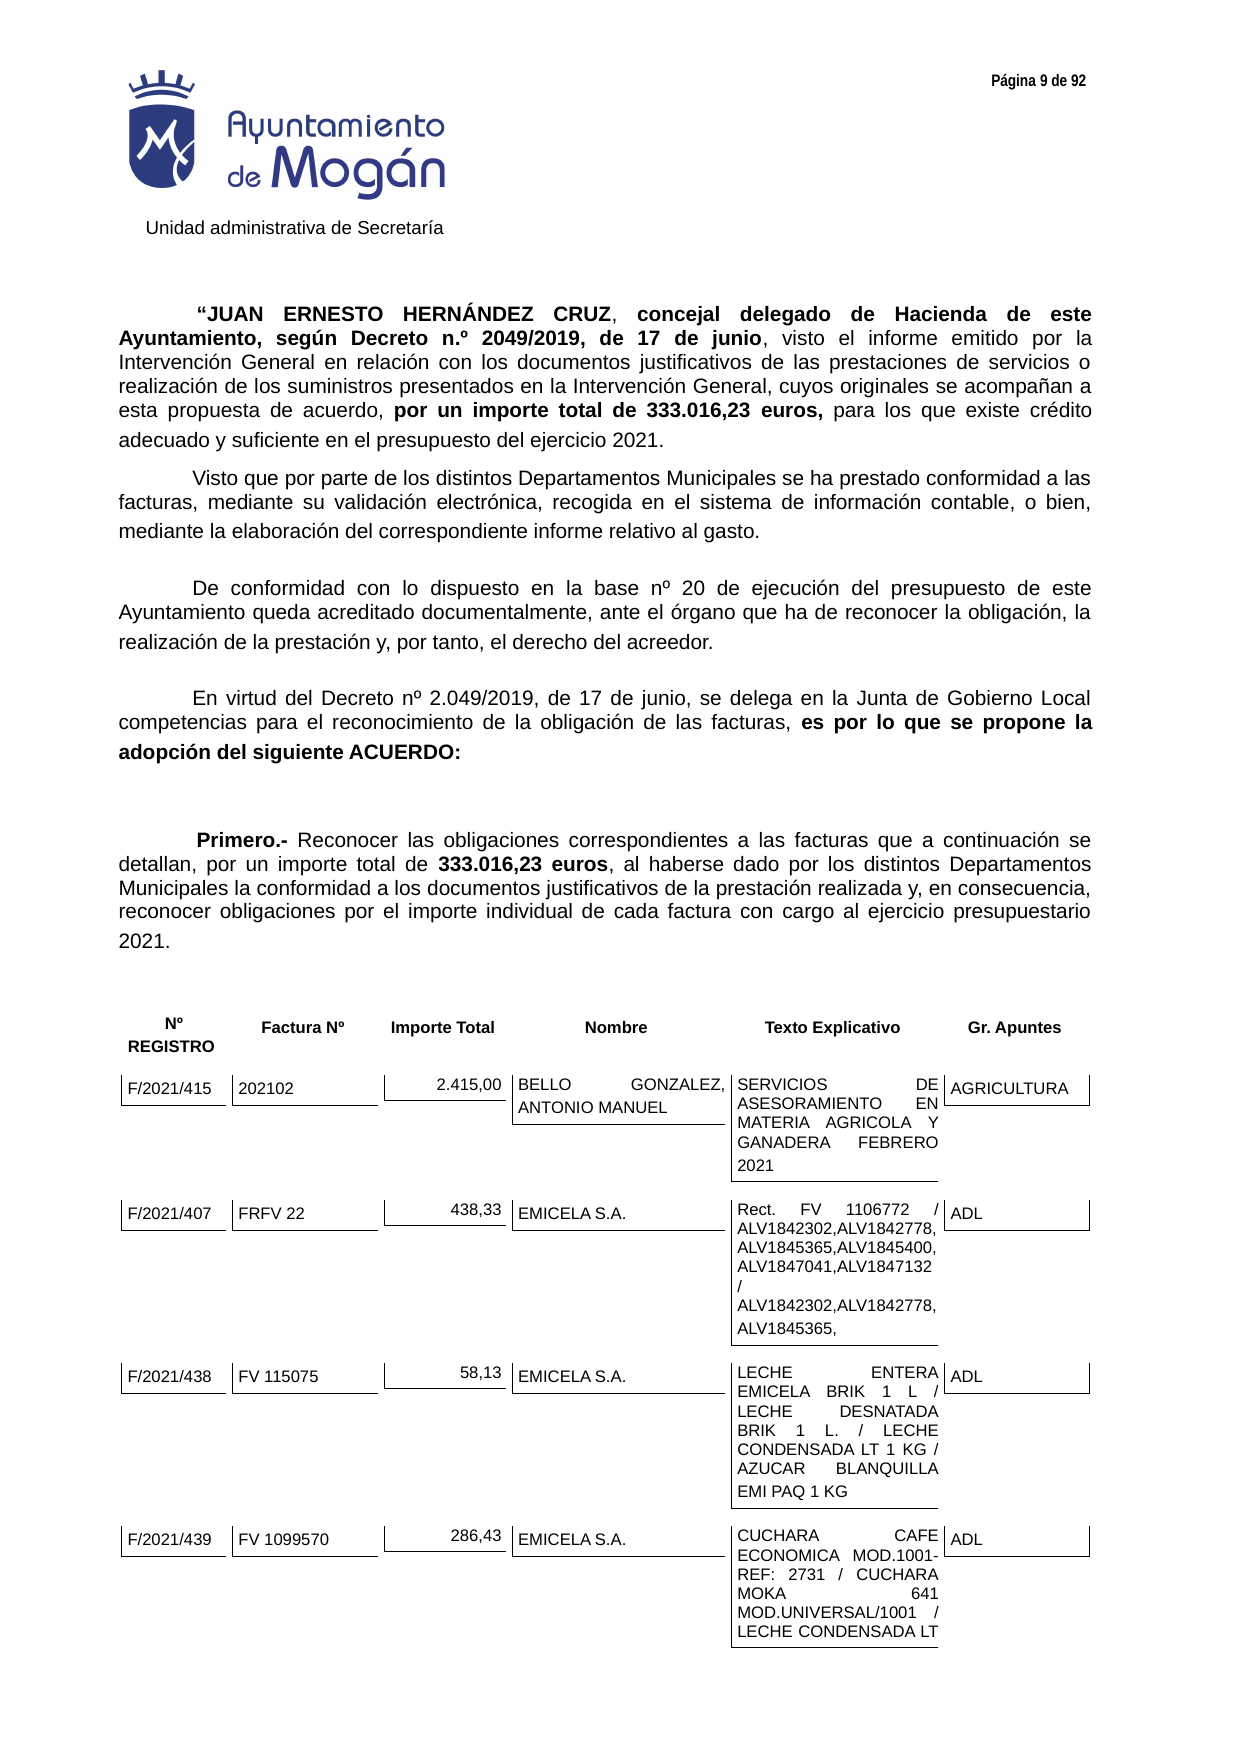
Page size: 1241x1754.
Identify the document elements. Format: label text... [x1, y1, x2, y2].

text Visto que por parte de los distintos Departamentos Municipales se ha prestado conformidad a las facturas, mediante su validación electrónica, recogida en el sistema de información contable, o bien, mediante la elaboración del correspondiente informe relativo al gasto. [118, 466, 1092, 545]
text “JUAN ERNESTO HERNÁNDEZ CRUZ, concejal delegado de Hacienda de este Ayuntamiento, según Decreto n.º 2049/2019, de 17 de junio, visto el informe emitido por la Intervención General en relación con los documentos justificativos de las prestaciones de servicios o realización de los suministros presentados en la Intervención General, cuyos originales se acompañan a esta propuesta de acuerdo, por un importe total de 333.016,23 euros, para los que existe crédito adecuado y suficiente en el presupuesto del ejercicio 2021. [118, 302, 1092, 453]
table_cell FV 1099570 [229, 1523, 381, 1650]
table_cell FV 115075 [229, 1360, 381, 1523]
table_cell ADL [941, 1197, 1092, 1360]
table_cell 202102 [229, 1072, 381, 1197]
text Primero.- Reconocer las obligaciones correspondientes a las facturas que a continuación se detallan, por un importe total de 333.016,23 euros, al haberse dado por los distintos Departamentos Municipales la conformidad a los documentos justificativos de la prestación realizada y, en consecuencia, reconocer obligaciones por el importe individual de cada factura con cargo al ejercicio presupuestario 2021. [118, 827, 1092, 954]
table_cell ADL [941, 1523, 1092, 1650]
table_cell BELLO GONZALEZ, ANTONIO MANUEL [509, 1072, 728, 1197]
table_cell F/2021/438 [118, 1360, 229, 1523]
table_header Gr. Apuntes [941, 1011, 1092, 1072]
table_header Importe Total [381, 1011, 509, 1072]
table_cell AGRICULTURA [941, 1072, 1092, 1197]
picture [128, 70, 445, 206]
table_header Texto Explicativo [728, 1011, 941, 1072]
table_cell 438,33 [381, 1197, 509, 1360]
text De conformidad con lo dispuesto en la base nº 20 de ejecución del presupuesto de este Ayuntamiento queda acreditado documentalmente, ante el órgano que ha de reconocer la obligación, la realización de la prestación y, por tanto, el derecho del acreedor. [118, 576, 1092, 655]
table_cell F/2021/415 [118, 1072, 229, 1197]
table_header Nombre [509, 1011, 728, 1072]
table_cell F/2021/407 [118, 1197, 229, 1360]
table_header Factura Nº [229, 1011, 381, 1072]
table_cell EMICELA S.A. [509, 1523, 728, 1650]
text En virtud del Decreto nº 2.049/2019, de 17 de junio, se delega en la Junta de Gobierno Local competencias para el reconocimiento de la obligación de las facturas, es por lo que se propone la adopción del siguiente ACUERDO: [118, 686, 1092, 765]
table_cell EMICELA S.A. [509, 1360, 728, 1523]
table_cell F/2021/439 [118, 1523, 229, 1650]
table_cell 58,13 [381, 1360, 509, 1523]
table_cell FRFV 22 [229, 1197, 381, 1360]
table_cell CUCHARA CAFE ECONOMICA MOD.1001-REF: 2731 / CUCHARA MOKA 641 MOD.UNIVERSAL/1001 / LECHE CONDENSADA LT [728, 1523, 941, 1650]
table_cell ADL [941, 1360, 1092, 1523]
table_cell 2.415,00 [381, 1072, 509, 1197]
table_cell 286,43 [381, 1523, 509, 1650]
table_cell EMICELA S.A. [509, 1197, 728, 1360]
table_cell Rect. FV 1106772 / ALV1842302,ALV1842778,ALV1845365,ALV1845400,ALV1847041,ALV1847132 / ALV1842302,ALV1842778,ALV1845365, [728, 1197, 941, 1360]
table_cell LECHE ENTERA EMICELA BRIK 1 L / LECHE DESNATADA BRIK 1 L. / LECHE CONDENSADA LT 1 KG / AZUCAR BLANQUILLA EMI PAQ 1 KG [728, 1360, 941, 1523]
table_header Nº REGISTRO [118, 1011, 229, 1072]
table_cell SERVICIOS DE ASESORAMIENTO EN MATERIA AGRICOLA Y GANADERA FEBRERO 2021 [728, 1072, 941, 1197]
